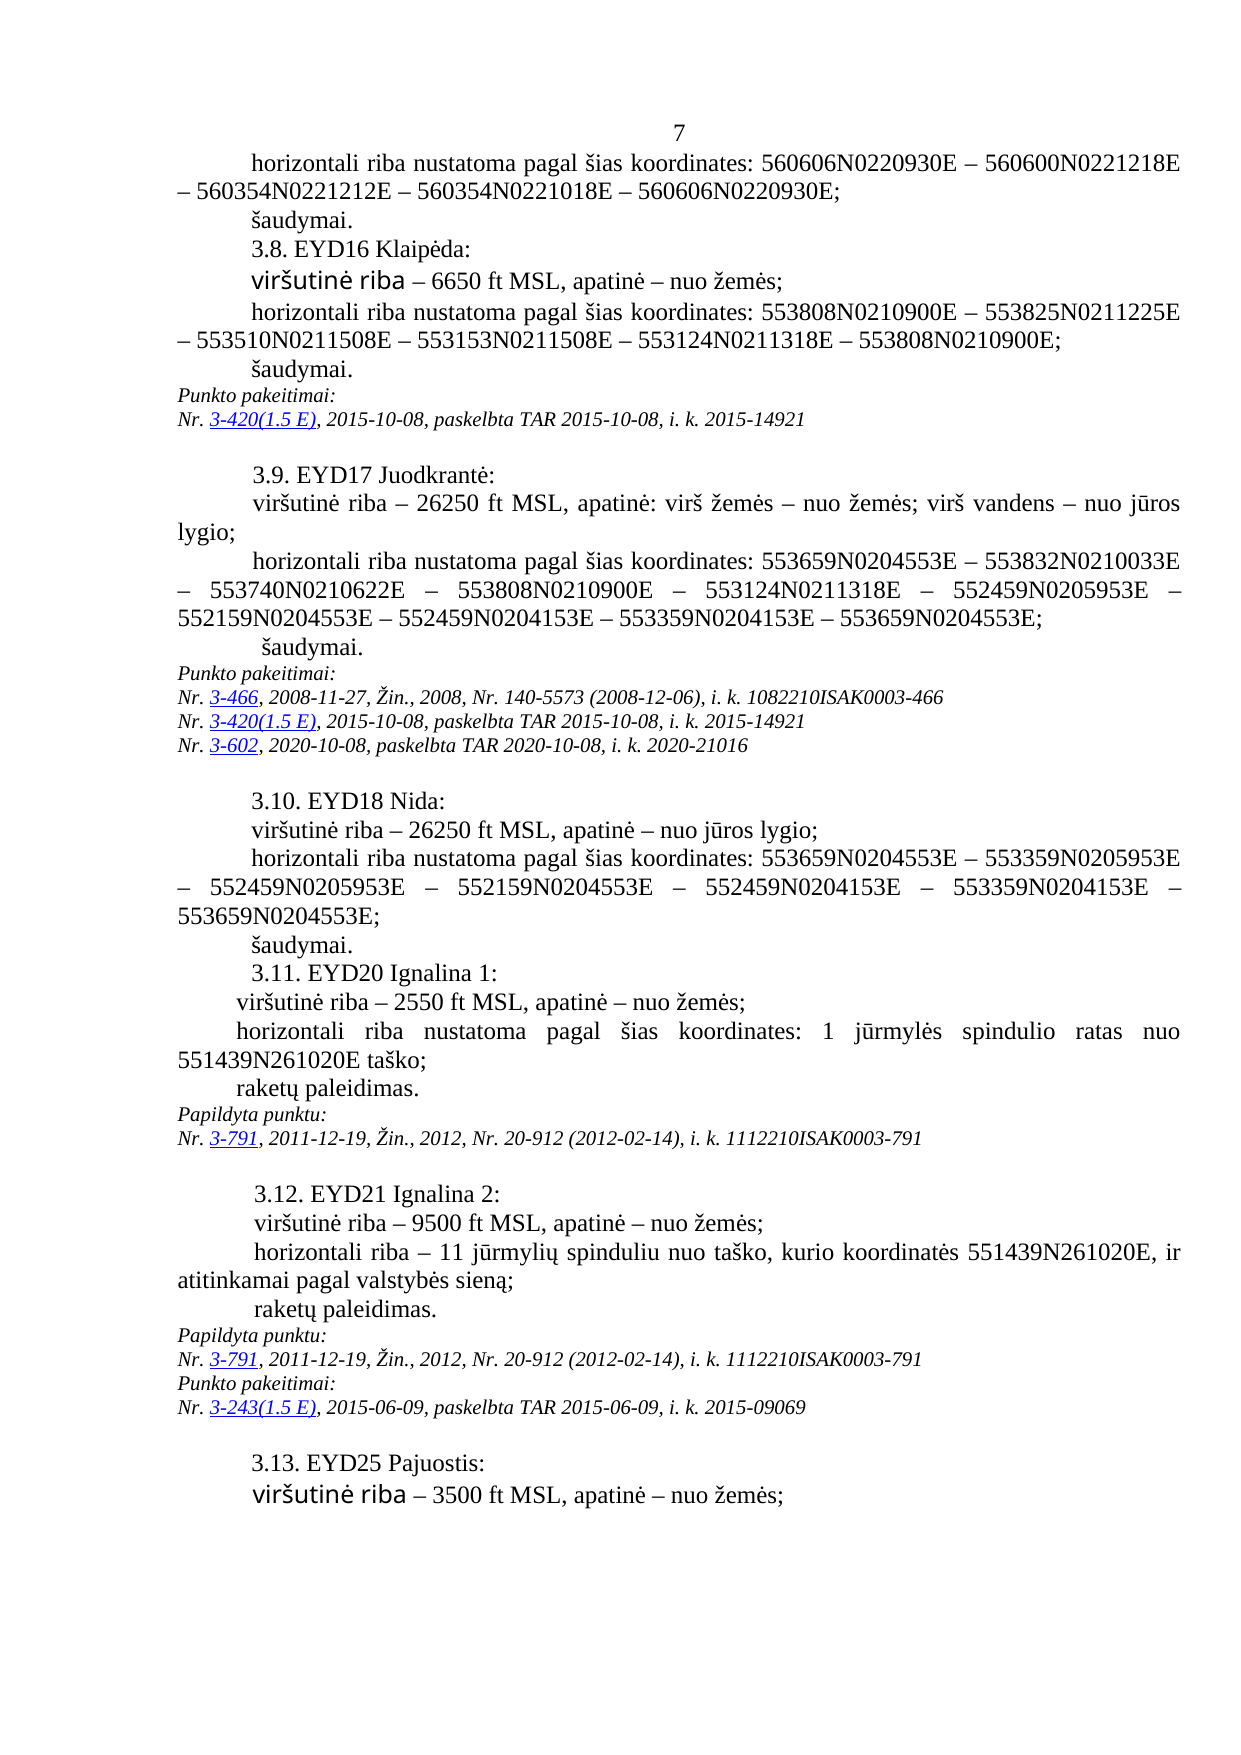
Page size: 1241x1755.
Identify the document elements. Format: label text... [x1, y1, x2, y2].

text Nr. 3-791, 2011-12-19, Žin., 2012, Nr. 20-912 (2012-02-14), i. k. 1112210ISAK0003-791 [177, 1347, 1181, 1371]
text raketų paleidimas. [177, 1294, 1181, 1323]
text viršutinė riba – 2550 ft MSL, apatinė – nuo žemės; [177, 987, 1181, 1016]
text Punkto pakeitimai: [177, 383, 1181, 407]
text horizontali riba nustatoma pagal šias koordinates: 553659N0204553E – 553832N0210033E – 553740N0210622E – 553808N0210900E – 553124N0211318E – 552459N0205953E – 552159N0204553E – 552459N0204153E – 553359N0204153E – 553659N0204553E; [177, 546, 1181, 632]
text viršutinė riba – 6650 ft MSL, apatinė – nuo žemės; [177, 263, 1181, 297]
text viršutinė riba – 9500 ft MSL, apatinė – nuo žemės; [177, 1208, 1181, 1237]
text Nr. 3-466, 2008-11-27, Žin., 2008, Nr. 140-5573 (2008-12-06), i. k. 1082210ISAK0003-466 [177, 685, 1181, 709]
text raketų paleidimas. [177, 1073, 1181, 1102]
text 3.12. EYD21 Ignalina 2: [177, 1179, 1181, 1208]
text Papildyta punktu: [177, 1102, 1181, 1126]
text Papildyta punktu: [177, 1323, 1181, 1347]
text viršutinė riba – 26250 ft MSL, apatinė: virš žemės – nuo žemės; virš vandens – nuo jūros lygio; [177, 488, 1181, 546]
text horizontali riba nustatoma pagal šias koordinates: 553659N0204553E – 553359N0205953E – 552459N0205953E – 552159N0204553E – 552459N0204153E – 553359N0204153E – 553659N0204553E; [177, 843, 1181, 930]
text šaudymai. [177, 930, 1181, 958]
text Nr. 3-602, 2020-10-08, paskelbta TAR 2020-10-08, i. k. 2020-21016 [177, 733, 1181, 757]
text Punkto pakeitimai: [177, 1371, 1181, 1395]
text 3.8. EYD16 Klaipėda: [177, 234, 1181, 263]
text šaudymai. [177, 354, 1181, 383]
text Nr. 3-420(1.5 E), 2015-10-08, paskelbta TAR 2015-10-08, i. k. 2015-14921 [177, 407, 1181, 431]
text horizontali riba nustatoma pagal šias koordinates: 553808N0210900E – 553825N0211225E – 553510N0211508E – 553153N0211508E – 553124N0211318E – 553808N0210900E; [177, 297, 1181, 354]
text šaudymai. [177, 632, 1181, 661]
text viršutinė riba – 26250 ft MSL, apatinė – nuo jūros lygio; [177, 815, 1181, 843]
text Nr. 3-243(1.5 E), 2015-06-09, paskelbta TAR 2015-06-09, i. k. 2015-09069 [177, 1395, 1181, 1419]
text šaudymai. [177, 205, 1181, 234]
text Punkto pakeitimai: [177, 661, 1181, 685]
text 3.11. EYD20 Ignalina 1: [177, 958, 1181, 987]
text 3.10. EYD18 Nida: [177, 786, 1181, 815]
text horizontali riba nustatoma pagal šias koordinates: 560606N0220930E – 560600N0221218E – 560354N0221212E – 560354N0221018E – 560606N0220930E; [177, 148, 1181, 205]
text viršutinė riba – 3500 ft MSL, apatinė – nuo žemės; [177, 1477, 1181, 1511]
text 3.13. EYD25 Pajuostis: [177, 1448, 1181, 1477]
text Nr. 3-420(1.5 E), 2015-10-08, paskelbta TAR 2015-10-08, i. k. 2015-14921 [177, 709, 1181, 733]
text Nr. 3-791, 2011-12-19, Žin., 2012, Nr. 20-912 (2012-02-14), i. k. 1112210ISAK0003-791 [177, 1126, 1181, 1150]
text horizontali riba – 11 jūrmylių spinduliu nuo taško, kurio koordinatės 551439N261020E, ir atitinkamai pagal valstybės sieną; [177, 1237, 1181, 1294]
text horizontali riba nustatoma pagal šias koordinates: 1 jūrmylės spindulio ratas nuo 551439N261020E taško; [177, 1016, 1181, 1073]
text 3.9. EYD17 Juodkrantė: [177, 460, 1181, 488]
